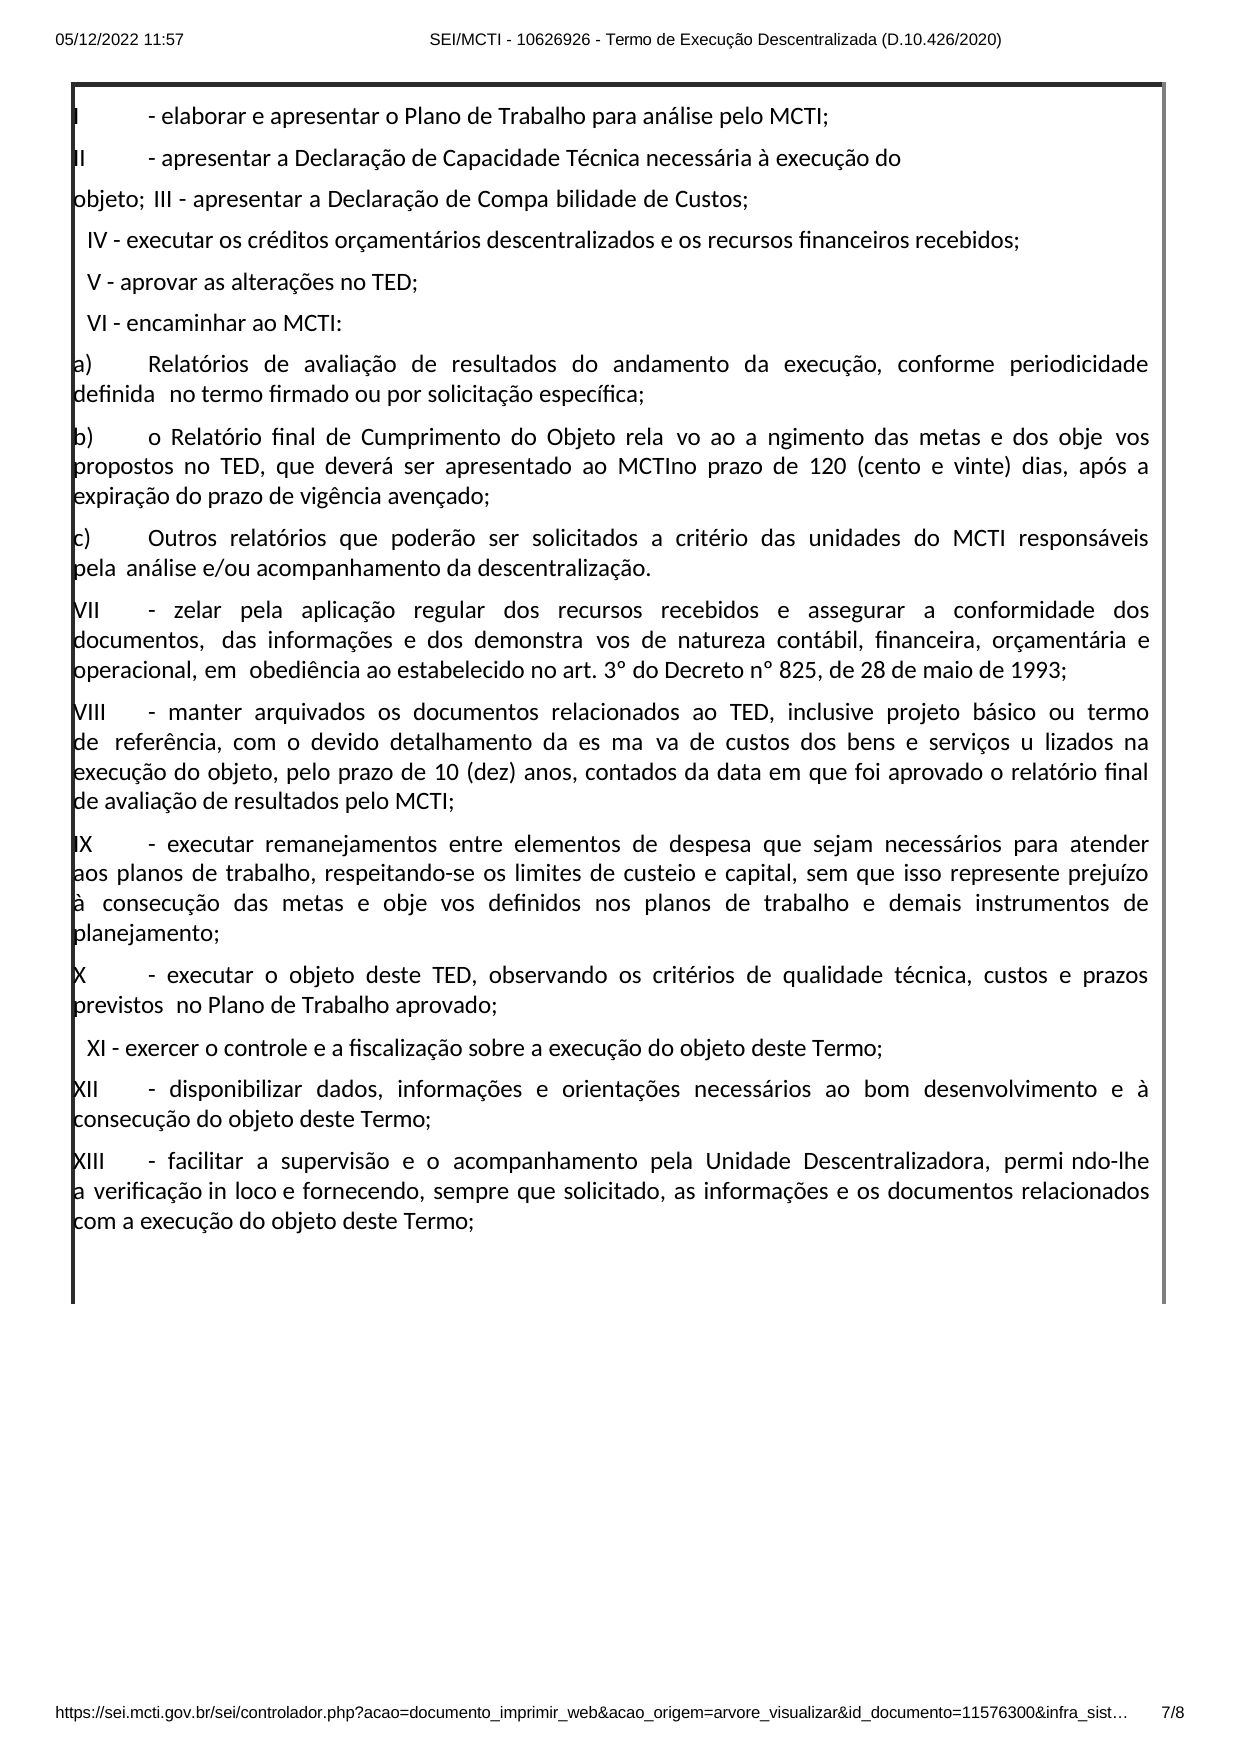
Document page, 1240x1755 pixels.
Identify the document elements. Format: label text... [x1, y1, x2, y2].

table_cell - elaborar e apresentar o Plano de Trabalho para análise pelo MCTI; - apresentar a Declaração de Capacidade Técnica necessária à execução do objeto; III - apresentar a Declaração de Compa bilidade de Custos; IV - executar os créditos orçamentários descentralizados e os recursos ﬁnanceiros recebidos; V - aprovar as alterações no TED; VI - encaminhar ao MCTI: Relatórios de avaliação de resultados do andamento da execução, conforme periodicidade deﬁnida no termo ﬁrmado ou por solicitação especíﬁca; o Relatório ﬁnal de Cumprimento do Objeto rela vo ao a ngimento das metas e dos obje vos propostos no TED, que deverá ser apresentado ao MCTIno prazo de 120 (cento e vinte) dias, após a expiração do prazo de vigência avençado; Outros relatórios que poderão ser solicitados a critério das unidades do MCTI responsáveis pela análise e/ou acompanhamento da descentralização. - zelar pela aplicação regular dos recursos recebidos e assegurar a conformidade dos documentos, das informações e dos demonstra vos de natureza contábil, ﬁnanceira, orçamentária e operacional, em obediência ao estabelecido no art. 3º do Decreto nº 825, de 28 de maio de 1993; - manter arquivados os documentos relacionados ao TED, inclusive projeto básico ou termo de referência, com o devido detalhamento da es ma va de custos dos bens e serviços u lizados na execução do objeto, pelo prazo de 10 (dez) anos, contados da data em que foi aprovado o relatório ﬁnal de avaliação de resultados pelo MCTI; - executar remanejamentos entre elementos de despesa que sejam necessários para atender aos planos de trabalho, respeitando-se os limites de custeio e capital, sem que isso represente prejuízo à consecução das metas e obje vos deﬁnidos nos planos de trabalho e demais instrumentos de planejamento; - executar o objeto deste TED, observando os critérios de qualidade técnica, custos e prazos previstos no Plano de Trabalho aprovado; - exercer o controle e a ﬁscalização sobre a execução do objeto deste Termo; - disponibilizar dados, informações e orientações necessários ao bom desenvolvimento e à consecução do objeto deste Termo; - facilitar a supervisão e o acompanhamento pela Unidade Descentralizadora, permi ndo-lhe a veriﬁcação in loco e fornecendo, sempre que solicitado, as informações e os documentos relacionados com a execução do objeto deste Termo; [75, 87, 1162, 1304]
